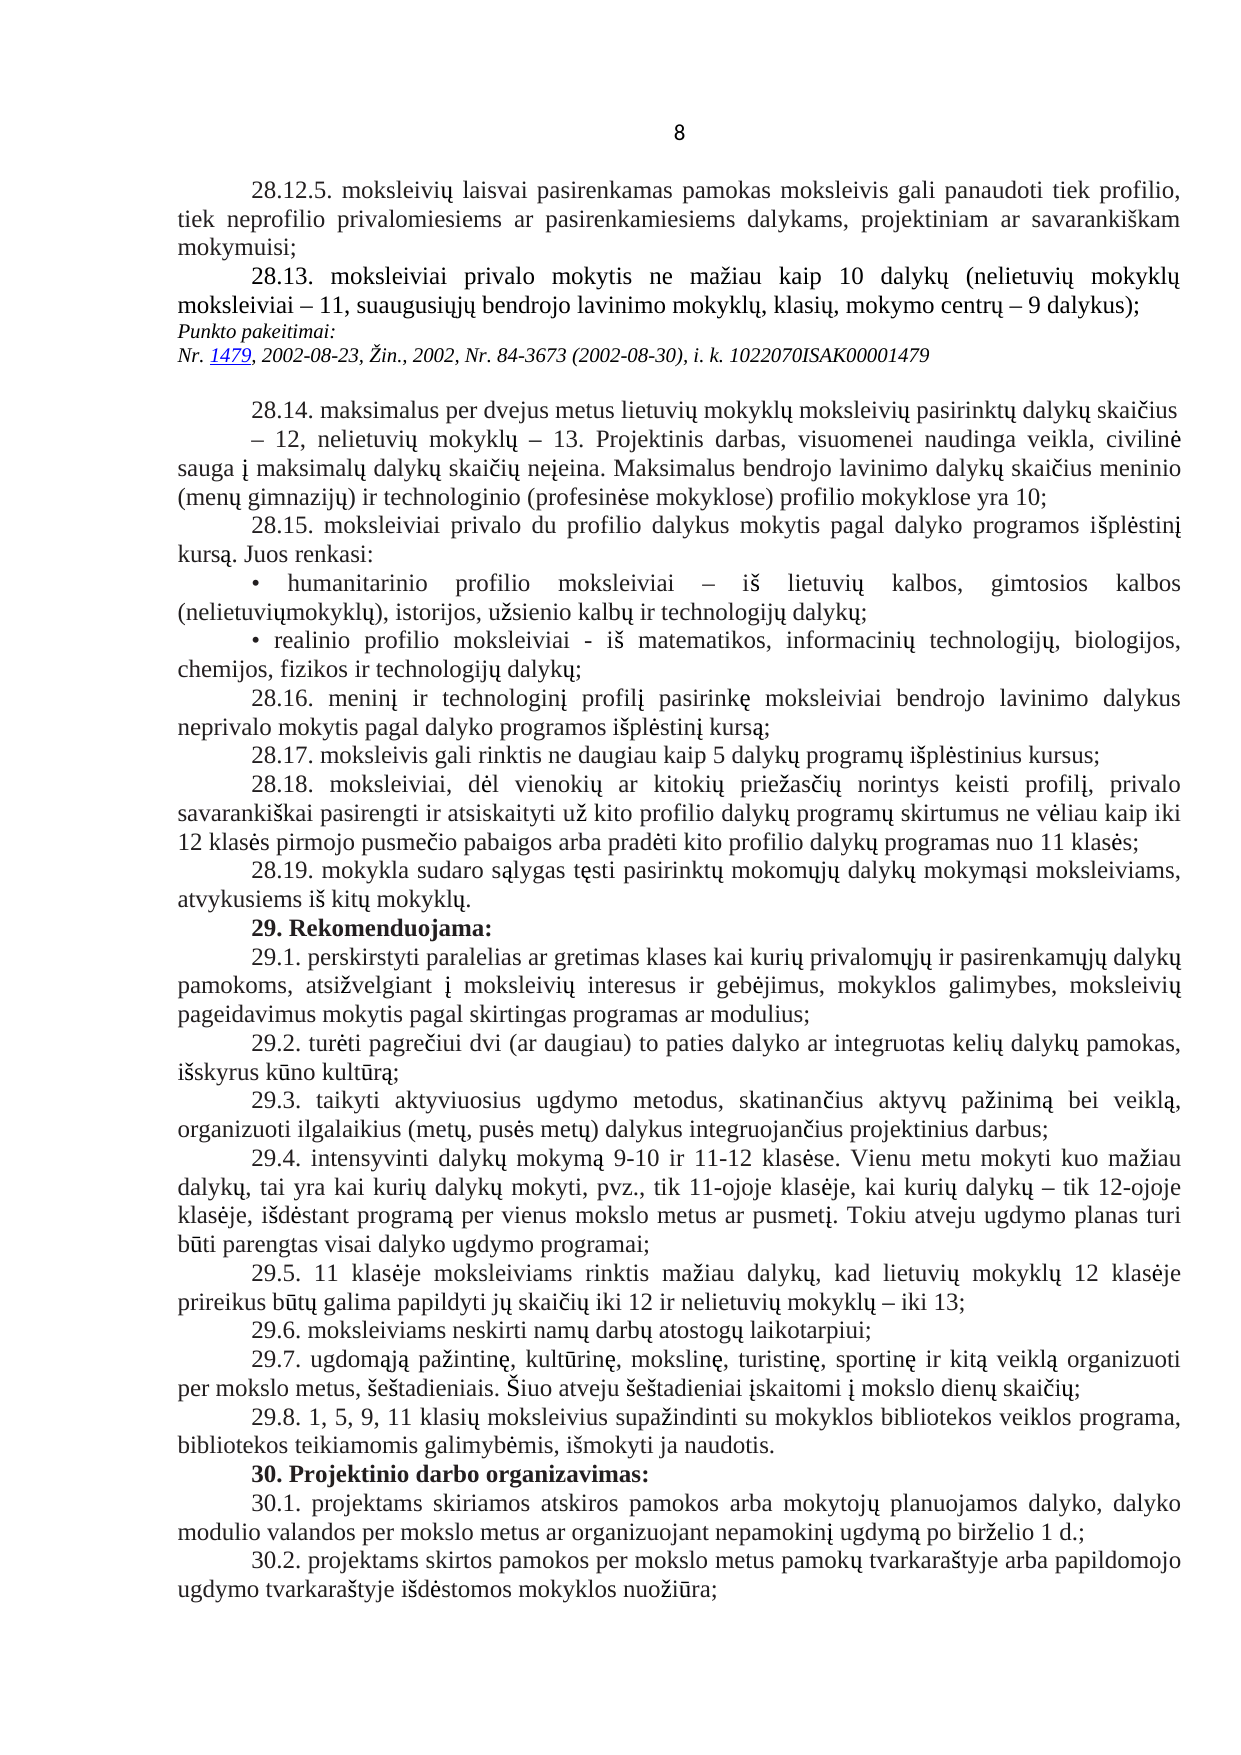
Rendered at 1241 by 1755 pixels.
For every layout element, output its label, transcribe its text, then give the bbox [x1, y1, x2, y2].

text 29.4. intensyvinti dalykų mokymą 9-10 ir 11-12 klasėse. Vienu metu mokyti kuo mažiau dalykų, tai yra kai kurių dalykų mokyti, pvz., tik 11-ojoje klasėje, kai kurių dalykų – tik 12-ojoje klasėje, išdėstant programą per vienus mokslo metus ar pusmetį. Tokiu atveju ugdymo planas turi būti parengtas visai dalyko ugdymo programai; [177, 1143, 1181, 1258]
text 29.8. 1, 5, 9, 11 klasių moksleivius supažindinti su mokyklos bibliotekos veiklos programa, bibliotekos teikiamomis galimybėmis, išmokyti ja naudotis. [177, 1402, 1181, 1459]
text 28.19. mokykla sudaro sąlygas tęsti pasirinktų mokomųjų dalykų mokymąsi moksleiviams, atvykusiems iš kitų mokyklų. [177, 856, 1181, 913]
text 29.6. moksleiviams neskirti namų darbų atostogų laikotarpiui; [177, 1316, 1181, 1344]
text 28.13. moksleiviai privalo mokytis ne mažiau kaip 10 dalykų (nelietuvių mokyklų moksleiviai – 11, suaugusiųjų bendrojo lavinimo mokyklų, klasių, mokymo centrų – 9 dalykus); [177, 261, 1181, 319]
text 29. Rekomenduojama: [177, 913, 1181, 942]
text – 12, nelietuvių mokyklų – 13. Projektinis darbas, visuomenei naudinga veikla, civilinė sauga į maksimalų dalykų skaičių neįeina. Maksimalus bendrojo lavinimo dalykų skaičius meninio (menų gimnazijų) ir technologinio (profesinėse mokyklose) profilio mokyklose yra 10; [177, 424, 1181, 511]
text 28.12.5. moksleivių laisvai pasirenkamas pamokas moksleivis gali panaudoti tiek profilio, tiek neprofilio privalomiesiems ar pasirenkamiesiems dalykams, projektiniam ar savarankiškam mokymuisi; [177, 175, 1181, 261]
text 29.5. 11 klasėje moksleiviams rinktis mažiau dalykų, kad lietuvių mokyklų 12 klasėje prireikus būtų galima papildyti jų skaičių iki 12 ir nelietuvių mokyklų – iki 13; [177, 1258, 1181, 1316]
text 28.16. meninį ir technologinį profilį pasirinkę moksleiviai bendrojo lavinimo dalykus neprivalo mokytis pagal dalyko programos išplėstinį kursą; [177, 683, 1181, 741]
text 29.2. turėti pagrečiui dvi (ar daugiau) to paties dalyko ar integruotas kelių dalykų pamokas, išskyrus kūno kultūrą; [177, 1028, 1181, 1086]
text 30.2. projektams skirtos pamokos per mokslo metus pamokų tvarkaraštyje arba papildomojo ugdymo tvarkaraštyje išdėstomos mokyklos nuožiūra; [177, 1546, 1181, 1603]
text 28.15. moksleiviai privalo du profilio dalykus mokytis pagal dalyko programos išplėstinį kursą. Juos renkasi: [177, 511, 1181, 568]
text Nr. 1479, 2002-08-23, Žin., 2002, Nr. 84-3673 (2002-08-30), i. k. 1022070ISAK00001479 [177, 343, 1181, 367]
text 30. Projektinio darbo organizavimas: [177, 1459, 1181, 1488]
text 28.18. moksleiviai, dėl vienokių ar kitokių priežasčių norintys keisti profilį, privalo savarankiškai pasirengti ir atsiskaityti už kito profilio dalykų programų skirtumus ne vėliau kaip iki 12 klasės pirmojo pusmečio pabaigos arba pradėti kito profilio dalykų programas nuo 11 klasės; [177, 769, 1181, 856]
text • realinio profilio moksleiviai - iš matematikos, informacinių technologijų, biologijos, chemijos, fizikos ir technologijų dalykų; [177, 626, 1181, 683]
text 30.1. projektams skiriamos atskiros pamokos arba mokytojų planuojamos dalyko, dalyko modulio valandos per mokslo metus ar organizuojant nepamokinį ugdymą po birželio 1 d.; [177, 1488, 1181, 1546]
text 29.1. perskirstyti paralelias ar gretimas klases kai kurių privalomųjų ir pasirenkamųjų dalykų pamokoms, atsižvelgiant į moksleivių interesus ir gebėjimus, mokyklos galimybes, moksleivių pageidavimus mokytis pagal skirtingas programas ar modulius; [177, 942, 1181, 1028]
text 29.7. ugdomąją pažintinę, kultūrinę, mokslinę, turistinę, sportinę ir kitą veiklą organizuoti per mokslo metus, šeštadieniais. Šiuo atveju šeštadieniai įskaitomi į mokslo dienų skaičių; [177, 1344, 1181, 1402]
text • humanitarinio profilio moksleiviai – iš lietuvių kalbos, gimtosios kalbos (nelietuviųmokyklų), istorijos, užsienio kalbų ir technologijų dalykų; [177, 568, 1181, 626]
text 28.17. moksleivis gali rinktis ne daugiau kaip 5 dalykų programų išplėstinius kursus; [177, 741, 1181, 769]
text 29.3. taikyti aktyviuosius ugdymo metodus, skatinančius aktyvų pažinimą bei veiklą, organizuoti ilgalaikius (metų, pusės metų) dalykus integruojančius projektinius darbus; [177, 1086, 1181, 1143]
text 28.14. maksimalus per dvejus metus lietuvių mokyklų moksleivių pasirinktų dalykų skaičius [177, 396, 1181, 424]
text Punkto pakeitimai: [177, 319, 1181, 343]
